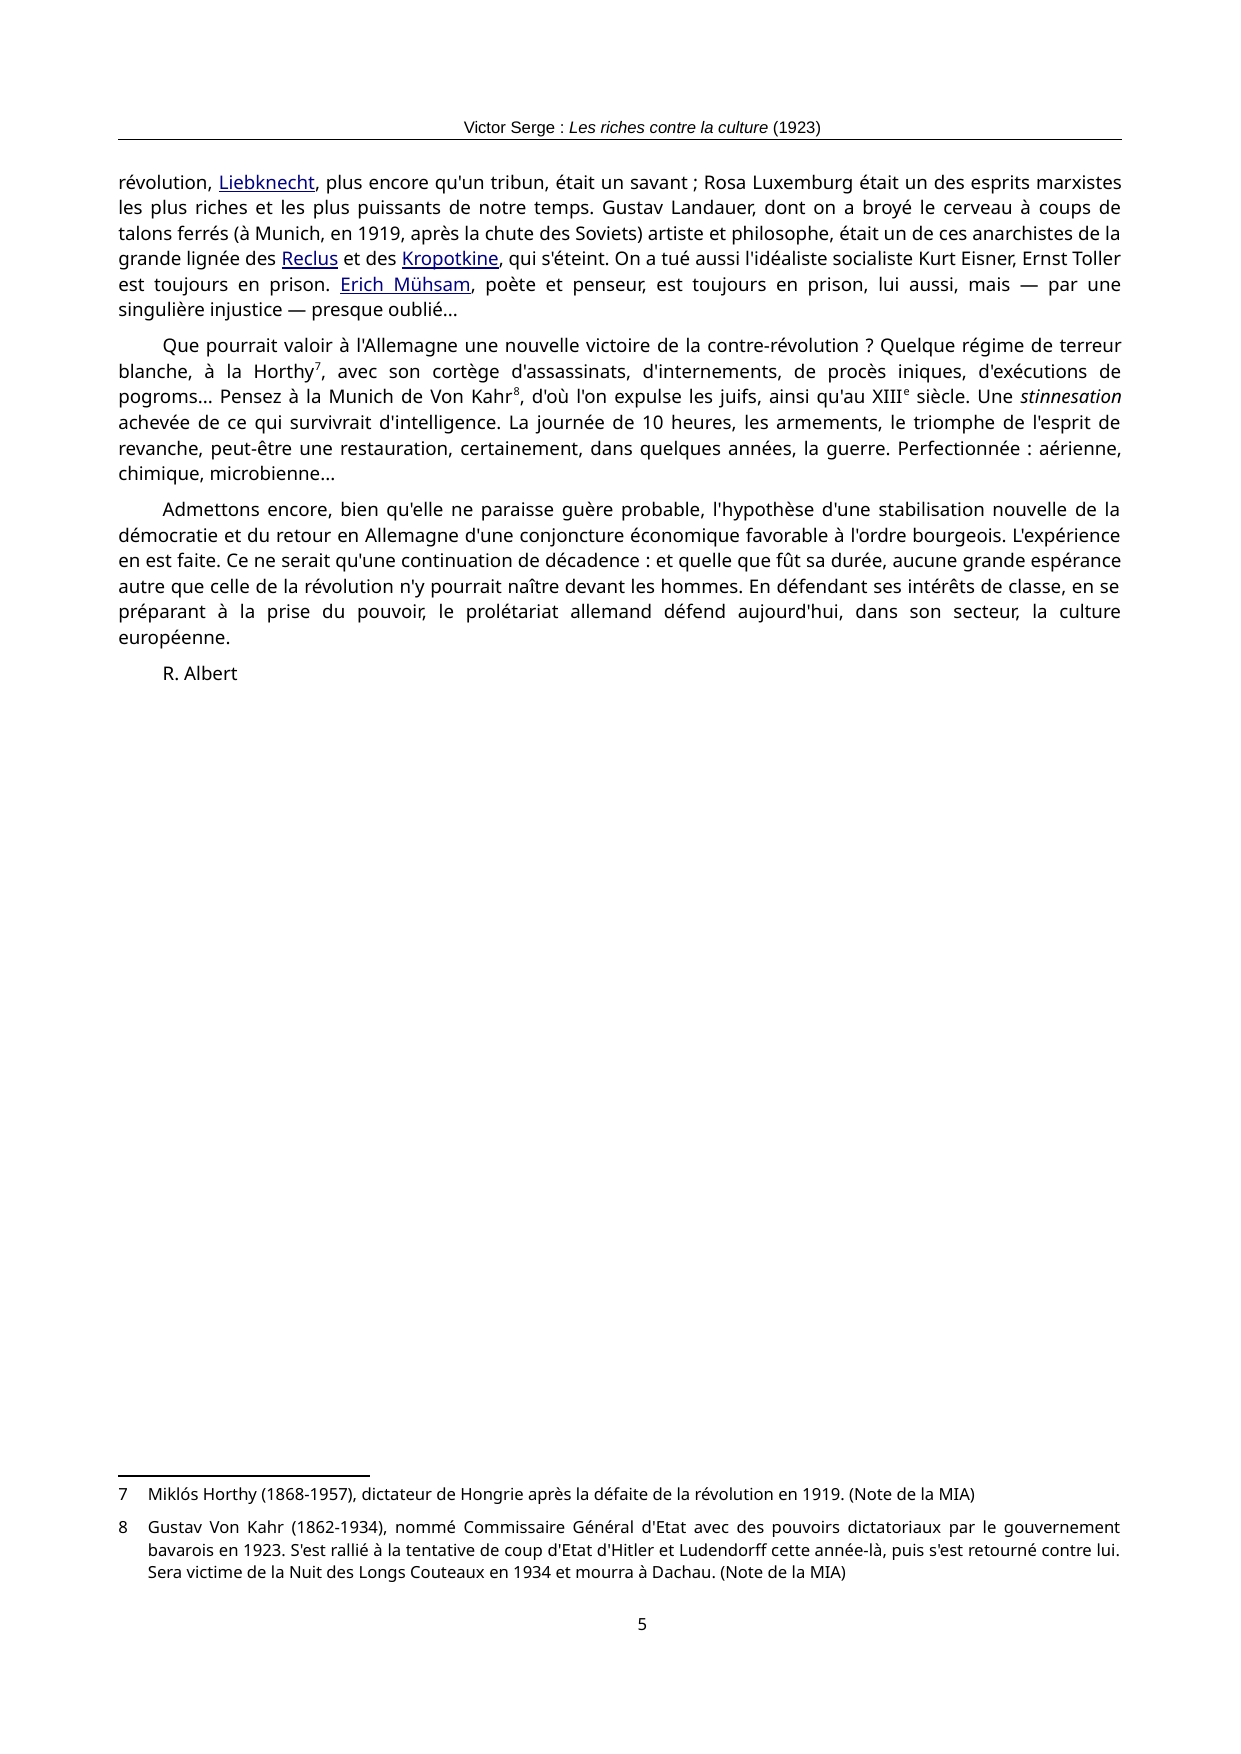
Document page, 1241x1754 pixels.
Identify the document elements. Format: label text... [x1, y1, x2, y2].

text Que pourrait valoir à l'Allemagne une nouvelle victoire de la contre-révolution ? Quelque régime de terreur blanche, à la Horthy, avec son cortège d'assassinats, d'internements, de procès iniques, d'exécutions de pogroms... Pensez à la Munich de Von Kahr, d'où l'on expulse les juifs, ainsi qu'au XIIIe siècle. Une stinnesation achevée de ce qui survivrait d'intelligence. La journée de 10 heures, les armements, le triomphe de l'esprit de revanche, peut-être une restauration, certainement, dans quelques années, la guerre. Perfectionnée : aérienne, chimique, microbienne... [118, 333, 1122, 486]
text Gustav Von Kahr (1862-1934), nommé Commissaire Général d'Etat avec des pouvoirs dictatoriaux par le gouvernement bavarois en 1923. S'est rallié à la tentative de coup d'Etat d'Hitler et Ludendorff cette année-là, puis s'est retourné contre lui. Sera victime de la Nuit des Longs Couteaux en 1934 et mourra à Dachau. (Note de la MIA) [118, 1515, 1122, 1583]
text révolution, Liebknecht, plus encore qu'un tribun, était un savant ; Rosa Luxemburg était un des esprits marxistes les plus riches et les plus puissants de notre temps. Gustav Landauer, dont on a broyé le cerveau à coups de talons ferrés (à Munich, en 1919, après la chute des Soviets) artiste et philosophe, était un de ces anarchistes de la grande lignée des Reclus et des Kropotkine, qui s'éteint. On a tué aussi l'idéaliste socialiste Kurt Eisner, Ernst Toller est toujours en prison. Erich Mühsam, poète et penseur, est toujours en prison, lui aussi, mais — par une singulière injustice — presque oublié... [118, 169, 1122, 322]
text Admettons encore, bien qu'elle ne paraisse guère probable, l'hypothèse d'une stabilisation nouvelle de la démocratie et du retour en Allemagne d'une conjoncture économique favorable à l'ordre bourgeois. L'expérience en est faite. Ce ne serait qu'une continuation de décadence : et quelle que fût sa durée, aucune grande espérance autre que celle de la révolution n'y pourrait naître devant les hommes. En défendant ses intérêts de classe, en se préparant à la prise du pouvoir, le prolétariat allemand défend aujourd'hui, dans son secteur, la culture européenne. [118, 496, 1122, 649]
text Miklós Horthy (1868-1957), dictateur de Hongrie après la défaite de la révolution en 1919. (Note de la MIA) [118, 1482, 1122, 1505]
text R. Albert [118, 660, 1122, 686]
